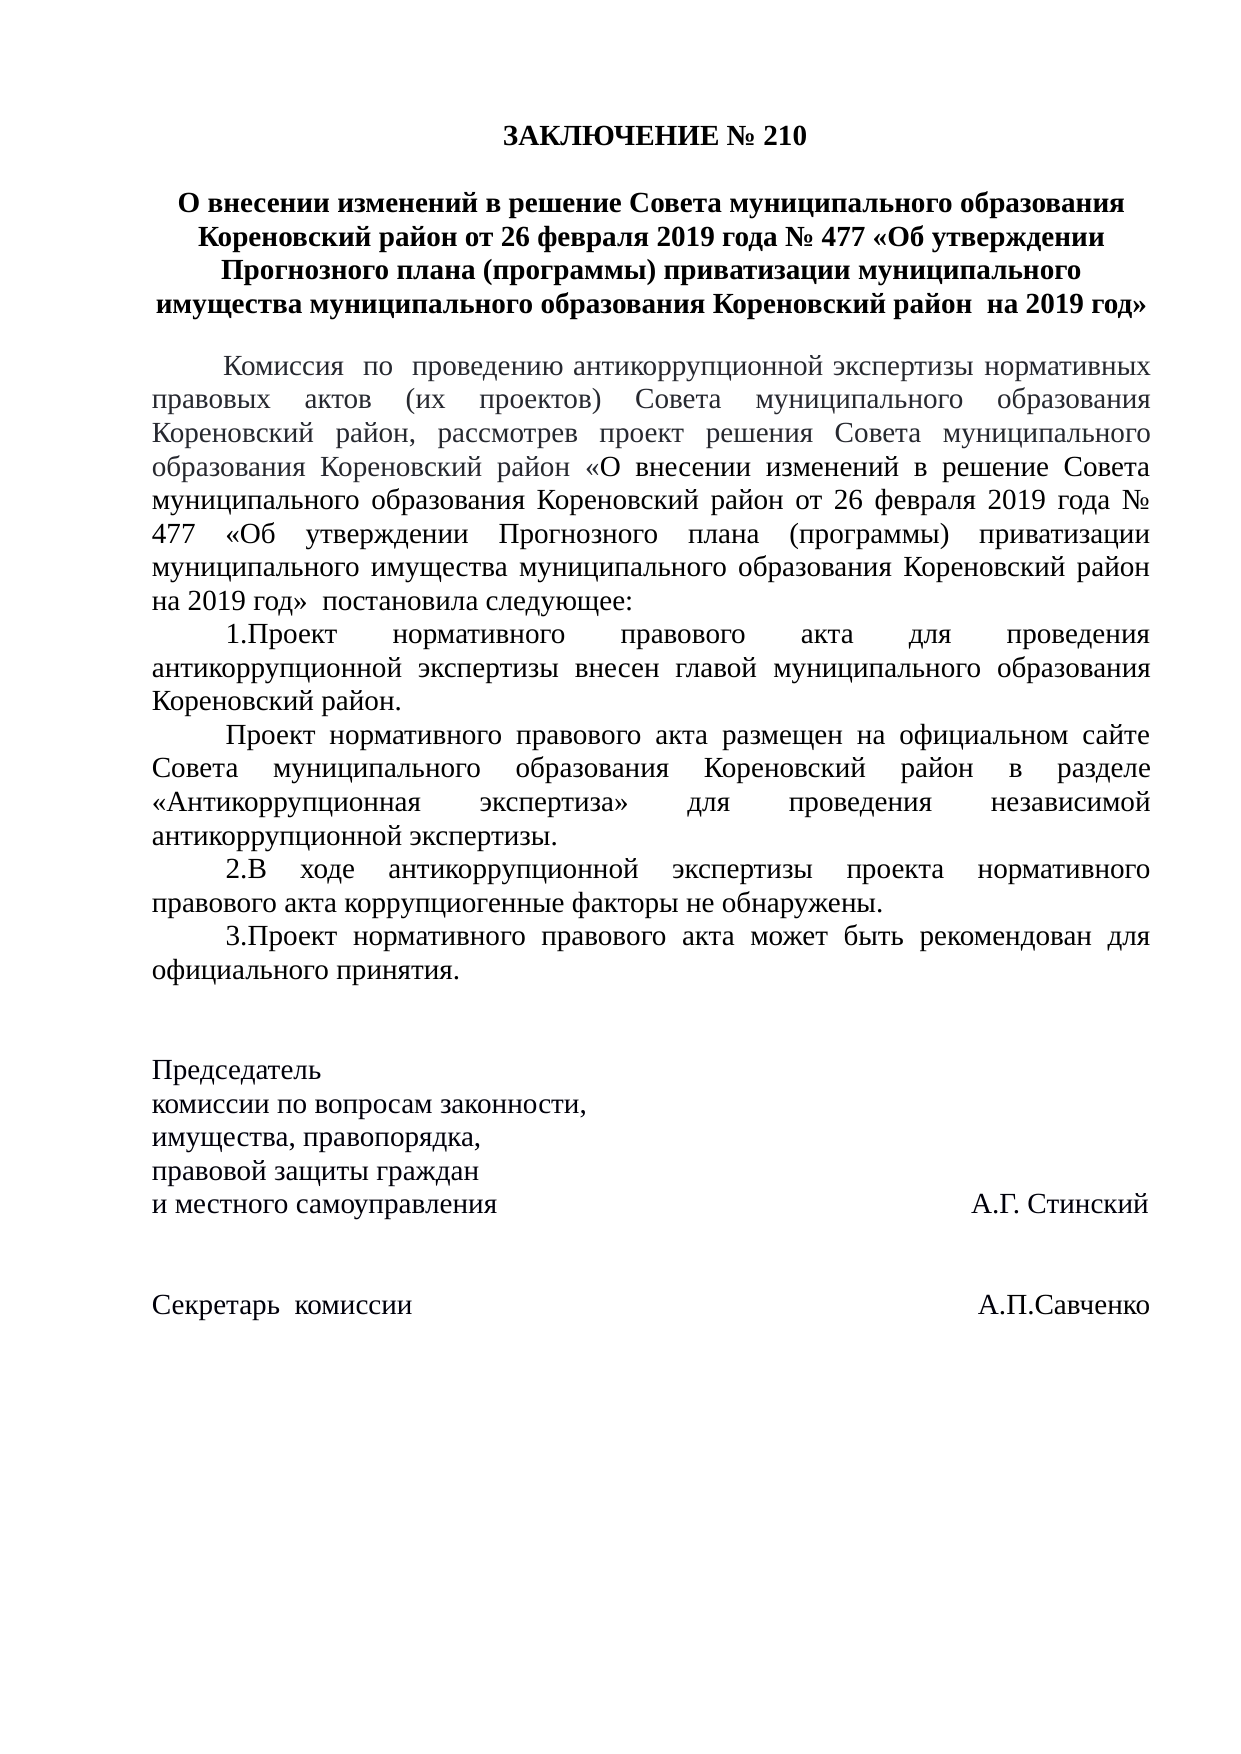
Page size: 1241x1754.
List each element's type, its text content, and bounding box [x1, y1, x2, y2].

text Секретарь комиссии А.П.Савченко [152, 1287, 1151, 1321]
text правовой защиты граждан [152, 1153, 1151, 1187]
text О внесении изменений в решение Совета муниципального образования Кореновский район от 26 февраля 2019 года № 477 «Об утверждении Прогнозного плана (программы) приватизации муниципального имущества муниципального образования Кореновский район на 2019 год» [152, 185, 1151, 319]
text 1.Проект нормативного правового акта для проведения антикоррупционной экспертизы внесен главой муниципального образования Кореновский район. [152, 616, 1151, 717]
text Председатель [152, 1052, 1151, 1086]
text комиссии по вопросам законности, [152, 1086, 1151, 1119]
text 3.Проект нормативного правового акта может быть рекомендован для официального принятия. [152, 918, 1151, 985]
text 2.В ходе антикоррупционной экспертизы проекта нормативного правового акта коррупциогенные факторы не обнаружены. [152, 851, 1151, 918]
text ЗАКЛЮЧЕНИЕ № 210 [152, 118, 1151, 152]
subtitle Комиссия по проведению антикоррупционной экспертизы нормативных правовых актов (их проектов) Совета муниципального образования Кореновский район, рассмотрев проект решения Совета муниципального образования Кореновский район «О внесении изменений в решение Совета муниципального образования Кореновский район от 26 февраля 2019 года № 477 «Об утверждении Прогнозного плана (программы) приватизации муниципального имущества муниципального образования Кореновский район на 2019 год» постановила следующее: [152, 348, 1151, 616]
text и местного самоуправления А.Г. Стинский [152, 1187, 1151, 1220]
text имущества, правопорядка, [152, 1119, 1151, 1153]
text Проект нормативного правового акта размещен на официальном сайте Совета муниципального образования Кореновский район в разделе «Антикоррупционная экспертиза» для проведения независимой антикоррупционной экспертизы. [152, 717, 1151, 851]
